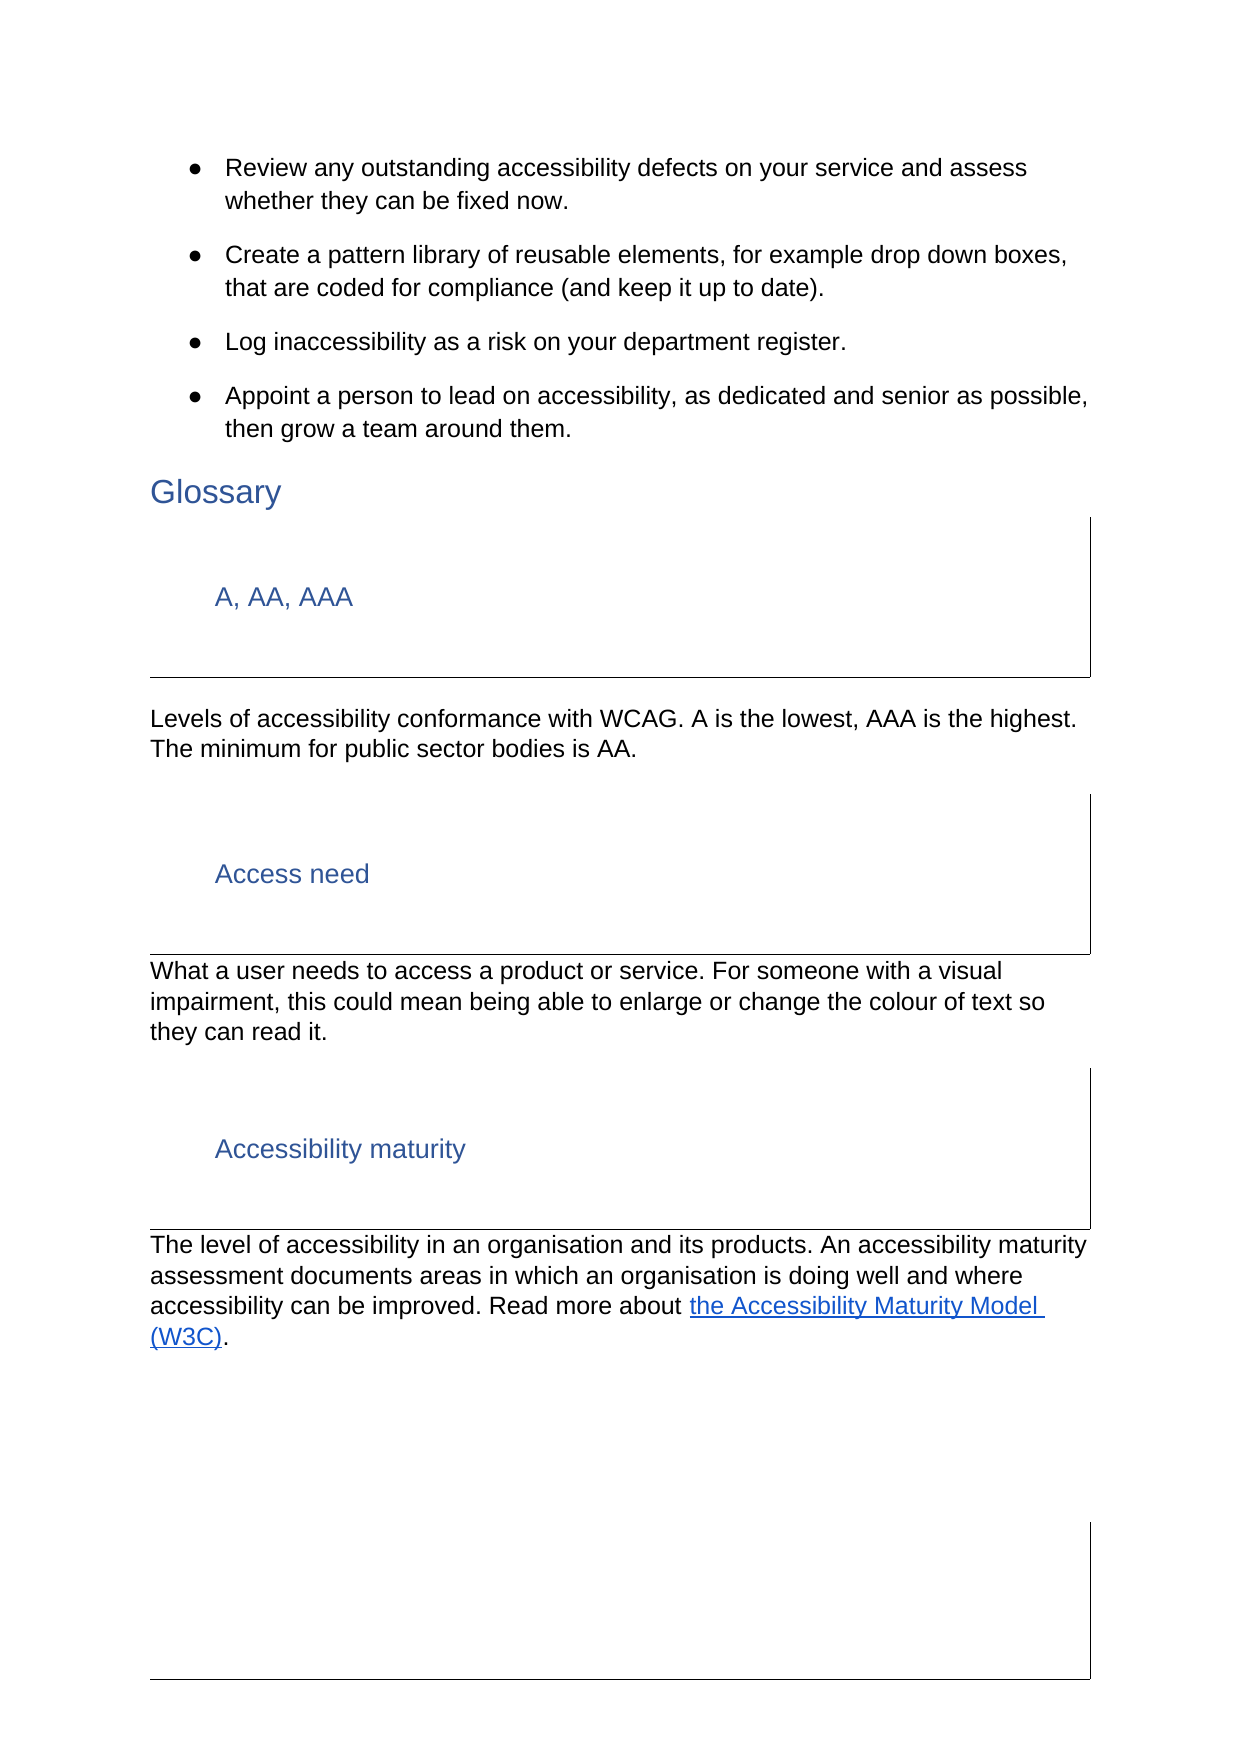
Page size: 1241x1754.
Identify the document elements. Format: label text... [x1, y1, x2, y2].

text Levels of accessibility conformance with WCAG. A is the lowest, AAA is the highest. The minimum for public sector bodies is AA. [150, 704, 1090, 763]
subtitle A, AA, AAA [150, 517, 1090, 677]
list Appoint a person to lead on accessibility, as dedicated and senior as possible, then grow a team around them. [187, 381, 1090, 442]
subtitle Glossary [150, 472, 1090, 510]
subtitle Accessibility maturity [150, 1068, 1090, 1229]
text The level of accessibility in an organisation and its products. An accessibility maturity assessment documents areas in which an organisation is doing well and where accessibility can be improved. Read more about the Accessibility Maturity Model (W3C). [150, 1231, 1090, 1351]
text What a user needs to access a product or service. For someone with a visual impairment, this could mean being able to enlarge or change the colour of text so they can read it. [150, 956, 1090, 1046]
list Create a pattern library of reusable elements, for example drop down boxes, that are coded for compliance (and keep it up to date). [187, 240, 1090, 302]
subtitle Access need [150, 794, 1090, 954]
list Review any outstanding accessibility defects on your service and assess whether they can be fixed now. [187, 153, 1090, 215]
list Log inaccessibility as a risk on your department register. [187, 327, 1090, 356]
